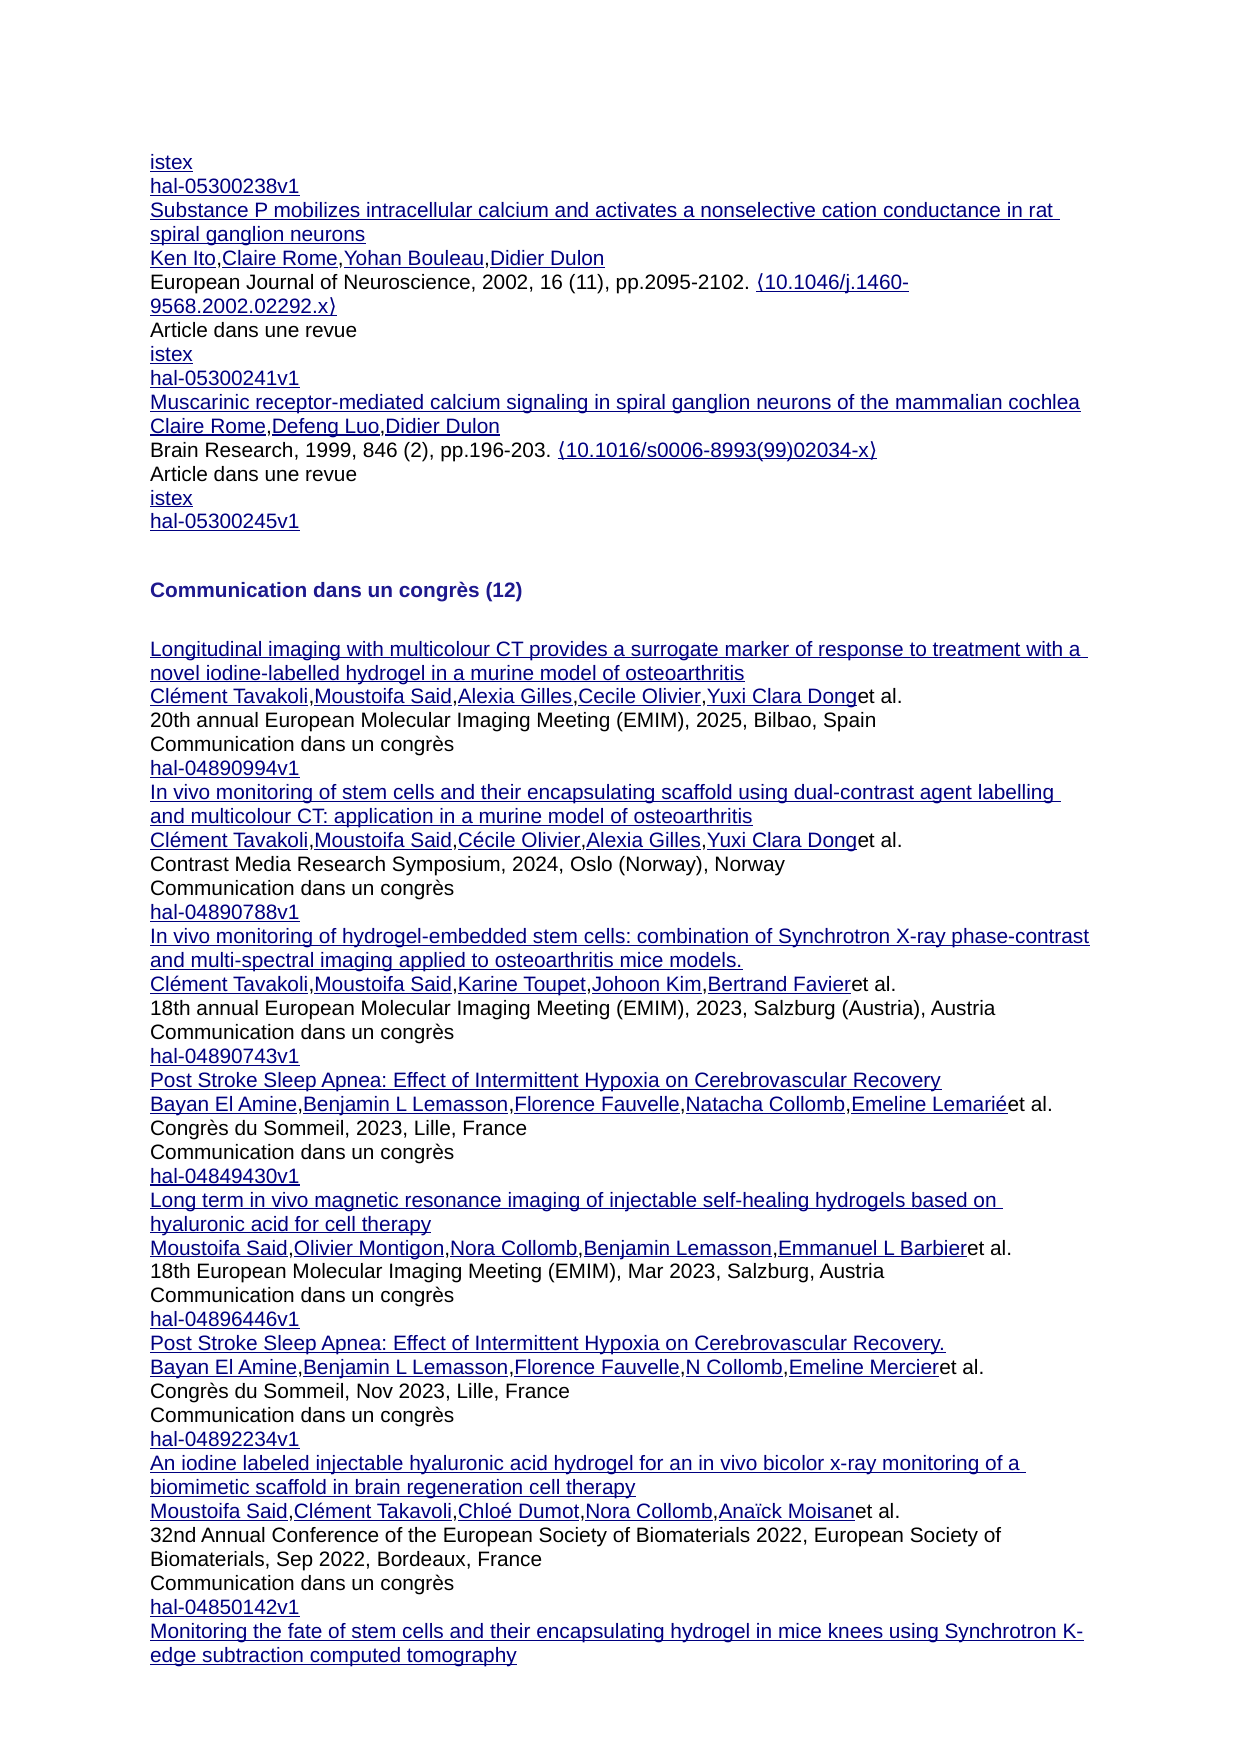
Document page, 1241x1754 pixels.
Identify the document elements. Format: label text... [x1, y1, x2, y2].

table_header Longitudinal imaging with multicolour CT provides a surrogate marker of response to treatment with a novel iodine-labelled hydrogel in a murine model of osteoarthritis Clément Tavakoli,Moustoifa Said,Alexia Gilles,Cecile Olivier,Yuxi Clara Donget al. 20th annual European Molecular Imaging Meeting (EMIM), 2025, Bilbao, Spain Communication dans un congrès hal-04890994v1 [150, 636, 1090, 780]
table_cell In vivo monitoring of stem cells and their encapsulating scaffold using dual-contrast agent labelling and multicolour CT: application in a murine model of osteoarthritis Clément Tavakoli,Moustoifa Said,Cécile Olivier,Alexia Gilles,Yuxi Clara Donget al. Contrast Media Research Symposium, 2024, Oslo (Norway), Norway Communication dans un congrès hal-04890788v1 [150, 780, 1090, 924]
table_cell Post Stroke Sleep Apnea: Effect of Intermittent Hypoxia on Cerebrovascular Recovery Bayan El Amine,Benjamin L Lemasson,Florence Fauvelle,Natacha Collomb,Emeline Lemariéet al. Congrès du Sommeil, 2023, Lille, France Communication dans un congrès hal-04849430v1 [150, 1068, 1090, 1187]
table_cell Substance P mobilizes intracellular calcium and activates a nonselective cation conductance in rat spiral ganglion neurons Ken Ito,Claire Rome,Yohan Bouleau,Didier Dulon European Journal of Neuroscience, 2002, 16 (11), pp.2095-2102. ⟨10.1046/j.1460-9568.2002.02292.x⟩ Article dans une revue istex hal-05300241v1 [150, 198, 1090, 389]
table_cell In vivo monitoring of hydrogel-embedded stem cells: combination of Synchrotron X-ray phase-contrast [150, 924, 1090, 945]
table_cell istex hal-05300238v1 [150, 150, 1090, 198]
table_cell Post Stroke Sleep Apnea: Effect of Intermittent Hypoxia on Cerebrovascular Recovery. Bayan El Amine,Benjamin L Lemasson,Florence Fauvelle,N Collomb,Emeline Mercieret al. Congrès du Sommeil, Nov 2023, Lille, France Communication dans un congrès hal-04892234v1 [150, 1331, 1090, 1451]
table_cell and multi-spectral imaging applied to osteoarthritis mice models. Clément Tavakoli,Moustoifa Said,Karine Toupet,Johoon Kim,Bertrand Favieret al. 18th annual European Molecular Imaging Meeting (EMIM), 2023, Salzburg (Austria), Austria Communication dans un congrès hal-04890743v1 [150, 946, 1090, 1068]
subtitle Communication dans un congrès (12) [150, 578, 1090, 602]
table_cell Long term in vivo magnetic resonance imaging of injectable self-healing hydrogels based on hyaluronic acid for cell therapy Moustoifa Said,Olivier Montigon,Nora Collomb,Benjamin Lemasson,Emmanuel L Barbieret al. 18th European Molecular Imaging Meeting (EMIM), Mar 2023, Salzburg, Austria Communication dans un congrès hal-04896446v1 [150, 1188, 1090, 1331]
table_cell An iodine labeled injectable hyaluronic acid hydrogel for an in vivo bicolor x-ray monitoring of a biomimetic scaffold in brain regeneration cell therapy Moustoifa Said,Clément Takavoli,Chloé Dumot,Nora Collomb,Anaïck Moisanet al. 32nd Annual Conference of the European Society of Biomaterials 2022, European Society of Biomaterials, Sep 2022, Bordeaux, France Communication dans un congrès hal-04850142v1 [150, 1451, 1090, 1619]
table_cell Muscarinic receptor-mediated calcium signaling in spiral ganglion neurons of the mammalian cochlea Claire Rome,Defeng Luo,Didier Dulon Brain Research, 1999, 846 (2), pp.196-203. ⟨10.1016/s0006-8993(99)02034-x⟩ Article dans une revue istex hal-05300245v1 [150, 390, 1090, 533]
table_cell Monitoring the fate of stem cells and their encapsulating hydrogel in mice knees using Synchrotron K-edge subtraction computed tomography [150, 1619, 1090, 1667]
